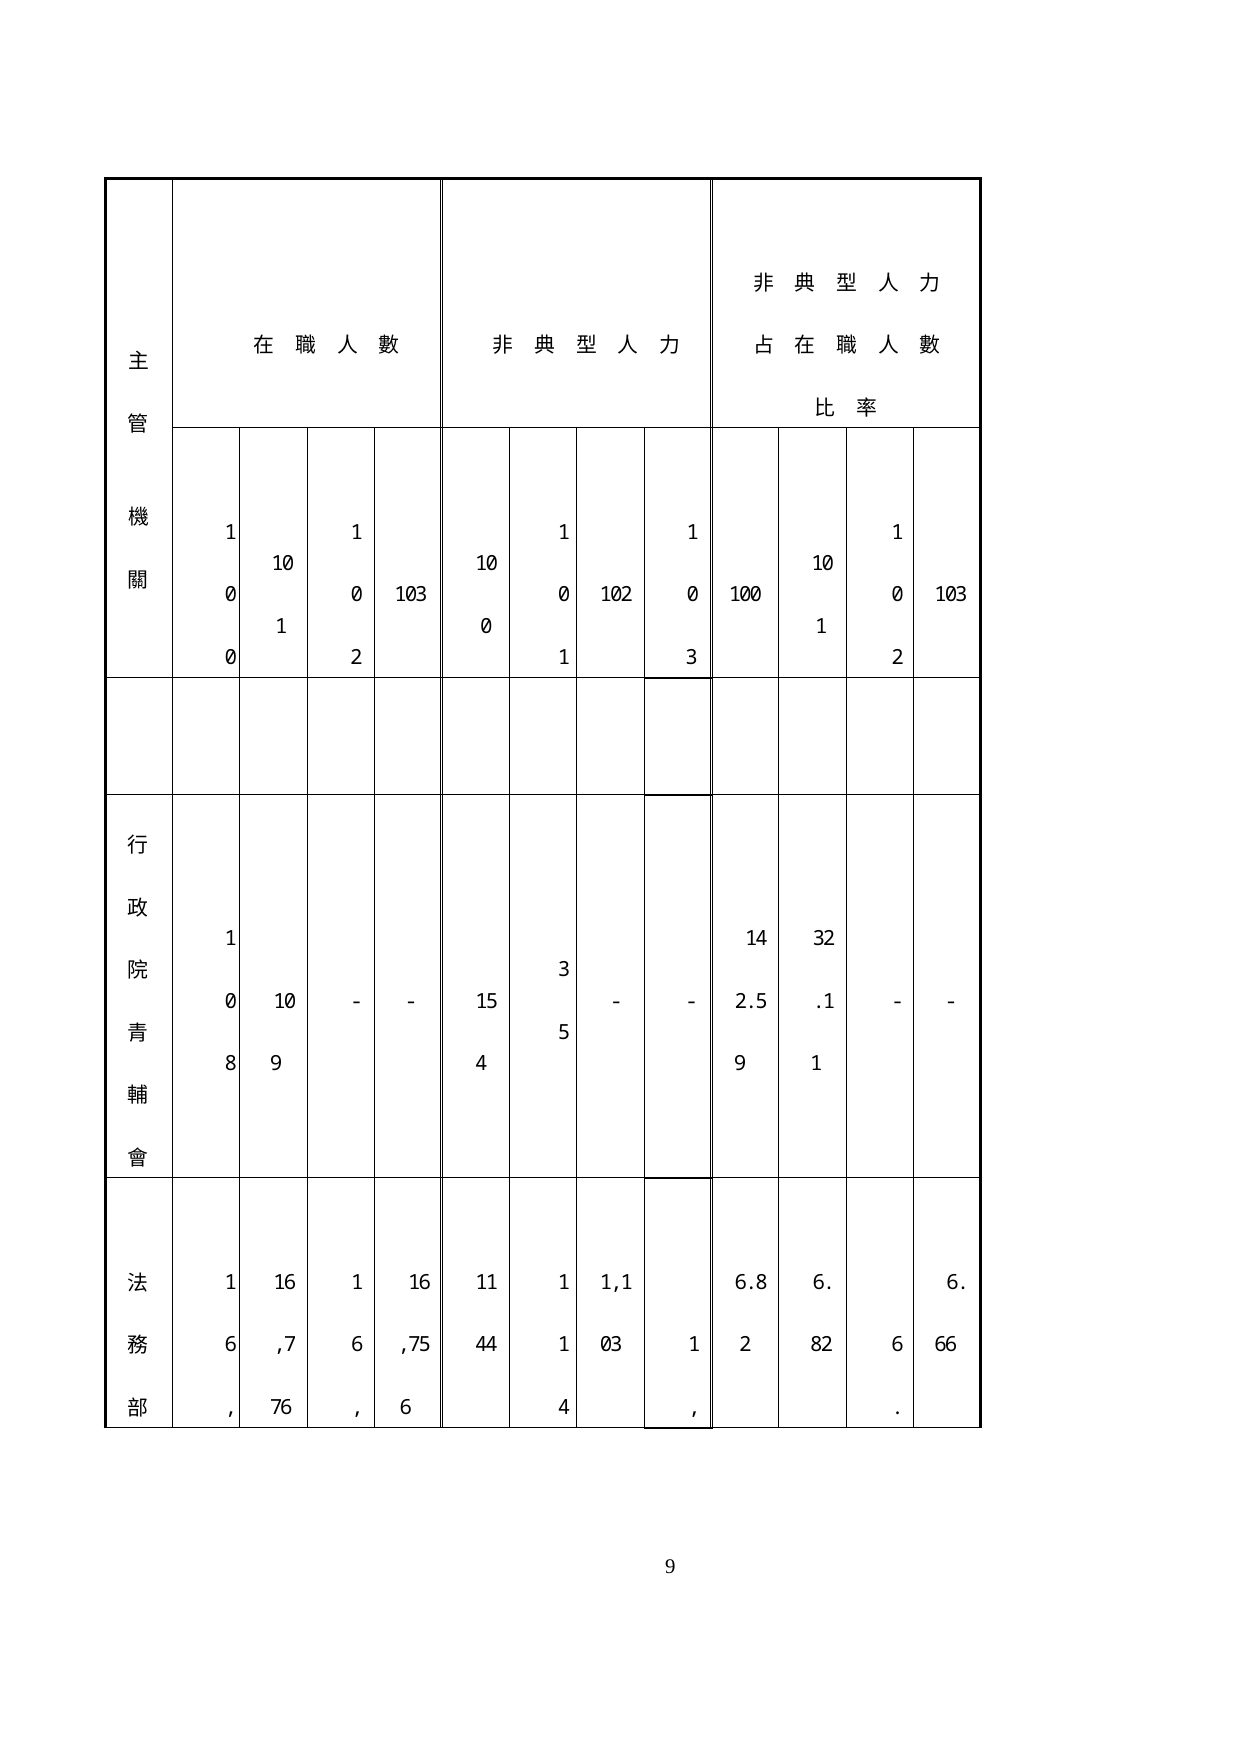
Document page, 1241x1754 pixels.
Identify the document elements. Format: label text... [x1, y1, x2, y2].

table_header 主管 機關 [107, 180, 172, 677]
table_cell 1,103 [577, 1178, 644, 1427]
table_cell 1144 [443, 1178, 509, 1427]
table_cell 16,756 [375, 1178, 440, 1427]
table_cell [308, 678, 374, 794]
table_cell 32.11 [779, 795, 846, 1177]
table_cell [577, 678, 644, 794]
table_cell 35 [510, 795, 576, 1177]
table_cell 102 [308, 428, 374, 677]
table_cell - [645, 796, 710, 1177]
table_cell - [847, 795, 913, 1177]
table_cell [173, 678, 239, 794]
table_cell 6.82 [713, 1178, 778, 1427]
table_cell 101 [240, 428, 307, 677]
table_cell - [577, 795, 644, 1177]
table_cell [240, 678, 307, 794]
table_cell [645, 679, 710, 794]
table_cell 103 [375, 428, 440, 677]
table_cell 103 [645, 428, 710, 677]
table_cell [510, 678, 576, 794]
table_header 在職人數 [173, 180, 440, 427]
table_cell 102 [847, 428, 913, 677]
table_cell 100 [173, 428, 239, 677]
table_cell [107, 678, 172, 794]
table_cell 1, [645, 1179, 710, 1427]
table_cell 16, [308, 1178, 374, 1427]
table_cell 100 [713, 428, 778, 677]
table_cell - [914, 795, 979, 1177]
table_cell [779, 678, 846, 794]
table_cell 102 [577, 428, 644, 677]
table_cell 6.66 [914, 1178, 979, 1427]
table_cell [443, 678, 509, 794]
table_cell 154 [443, 795, 509, 1177]
table_cell 142.59 [713, 795, 778, 1177]
table_header 非典型人力 [443, 180, 710, 427]
table_header 非典型人力占在職人數比率 [713, 180, 979, 427]
table_cell 16, [173, 1178, 239, 1427]
table_cell - [375, 795, 440, 1177]
table_cell [713, 678, 778, 794]
table_cell 103 [914, 428, 979, 677]
table_cell 6.82 [779, 1178, 846, 1427]
table_cell 行政院青輔會 [107, 795, 172, 1177]
table_cell [914, 678, 979, 794]
table_cell 16,776 [240, 1178, 307, 1427]
table_cell 108 [173, 795, 239, 1177]
table_cell - [308, 795, 374, 1177]
table_cell 6. [847, 1178, 913, 1427]
table_cell 101 [779, 428, 846, 677]
table_cell 101 [510, 428, 576, 677]
table_cell 法務部 [107, 1178, 172, 1427]
table_cell 100 [443, 428, 509, 677]
table_cell 114 [510, 1178, 576, 1427]
table_cell [847, 678, 913, 794]
table_cell 109 [240, 795, 307, 1177]
table_cell [375, 678, 440, 794]
